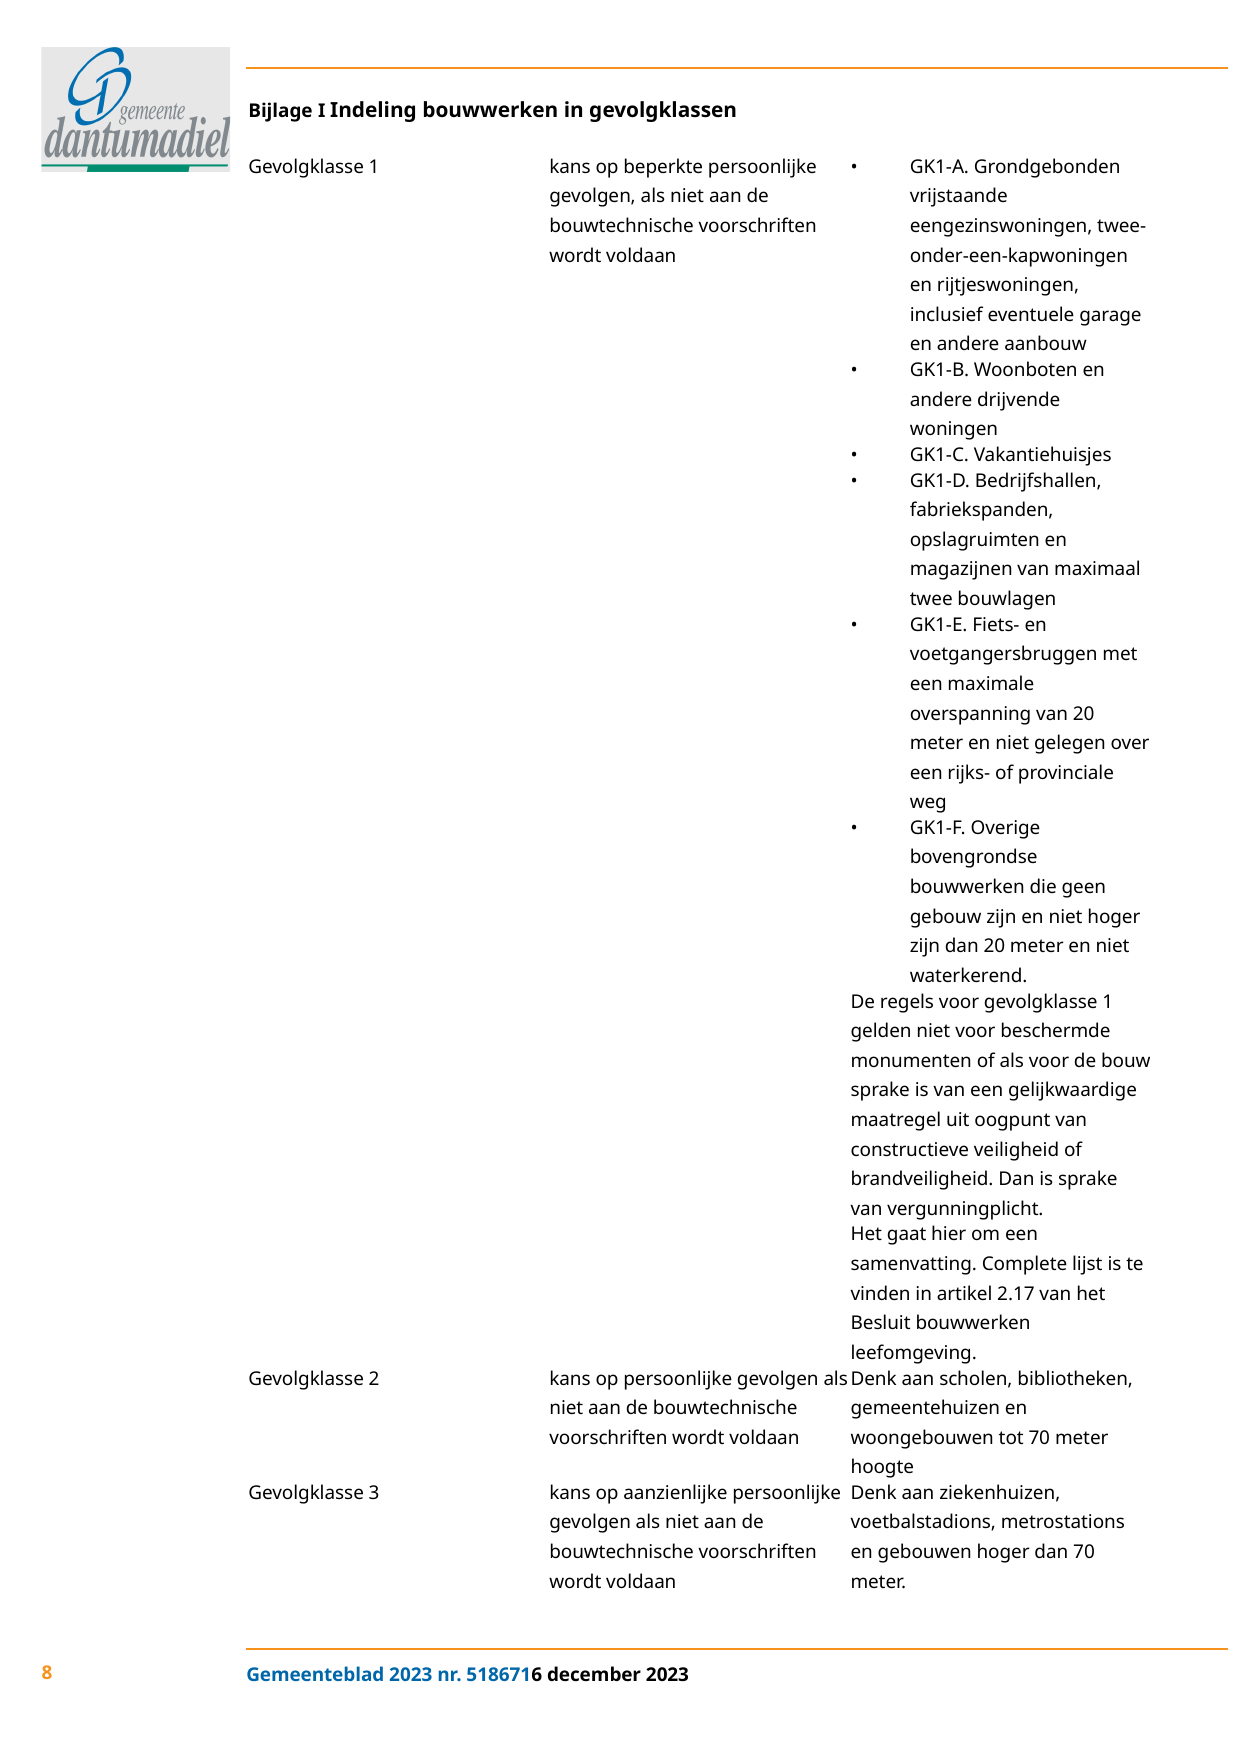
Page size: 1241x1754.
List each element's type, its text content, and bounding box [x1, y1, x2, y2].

table_cell [248, 814, 549, 988]
table_cell [248, 611, 549, 814]
table_header kans op beperkte persoonlijke gevolgen, als niet aan de bouwtechnische voorschriften wordt voldaan [549, 153, 850, 356]
table_cell GK1-B. Woonboten en andere drijvende woningen [850, 356, 1152, 441]
table_cell [549, 611, 850, 814]
table_cell kans op aanzienlijke persoonlijke gevolgen als niet aan de bouwtechnische voorschriften wordt voldaan [549, 1479, 850, 1594]
table_header Gevolgklasse 1 [248, 153, 549, 356]
table_cell [549, 1221, 850, 1365]
table_cell Gevolgklasse 3 [248, 1479, 549, 1594]
table_cell [549, 441, 850, 467]
table_cell [549, 467, 850, 611]
table_cell [248, 441, 549, 467]
table_cell kans op persoonlijke gevolgen als niet aan de bouwtechnische voorschriften wordt voldaan [549, 1365, 850, 1479]
table_cell GK1-C. Vakantiehuisjes [850, 441, 1152, 467]
table_cell [549, 356, 850, 441]
table_cell [549, 814, 850, 988]
table_cell De regels voor gevolgklasse 1 gelden niet voor beschermde monumenten of als voor de bouw sprake is van een gelijkwaardige maatregel uit oogpunt van constructieve veiligheid of brandveiligheid. Dan is sprake van vergunningplicht. [850, 988, 1152, 1221]
table_cell [248, 1221, 549, 1365]
table_cell [248, 356, 549, 441]
table_cell GK1-E. Fiets- en voetgangersbruggen met een maximale overspanning van 20 meter en niet gelegen over een rijks- of provinciale weg [850, 611, 1152, 814]
picture [41, 47, 231, 172]
table_cell GK1-D. Bedrijfshallen, fabriekspanden, opslagruimten en magazijnen van maximaal twee bouwlagen [850, 467, 1152, 611]
table_cell [549, 988, 850, 1221]
table_cell Het gaat hier om een samenvatting. Complete lijst is te vinden in artikel 2.17 van het Besluit bouwwerken leefomgeving. [850, 1221, 1152, 1365]
table_cell [248, 988, 549, 1221]
table_cell [248, 467, 549, 611]
table_cell Denk aan ziekenhuizen, voetbalstadions, metrostations en gebouwen hoger dan 70 meter. [850, 1479, 1152, 1594]
table_cell Denk aan scholen, bibliotheken, gemeentehuizen en woongebouwen tot 70 meter hoogte [850, 1365, 1152, 1479]
table_header GK1-A. Grondgebonden vrijstaande eengezinswoningen, twee-onder-een-kapwoningen en rijtjeswoningen, inclusief eventuele garage en andere aanbouw [850, 153, 1152, 356]
text Bijlage I Indeling bouwwerken in gevolgklassen [248, 95, 1152, 123]
table_cell Gevolgklasse 2 [248, 1365, 549, 1479]
table_cell GK1-F. Overige bovengrondse bouwwerken die geen gebouw zijn en niet hoger zijn dan 20 meter en niet waterkerend. [850, 814, 1152, 988]
